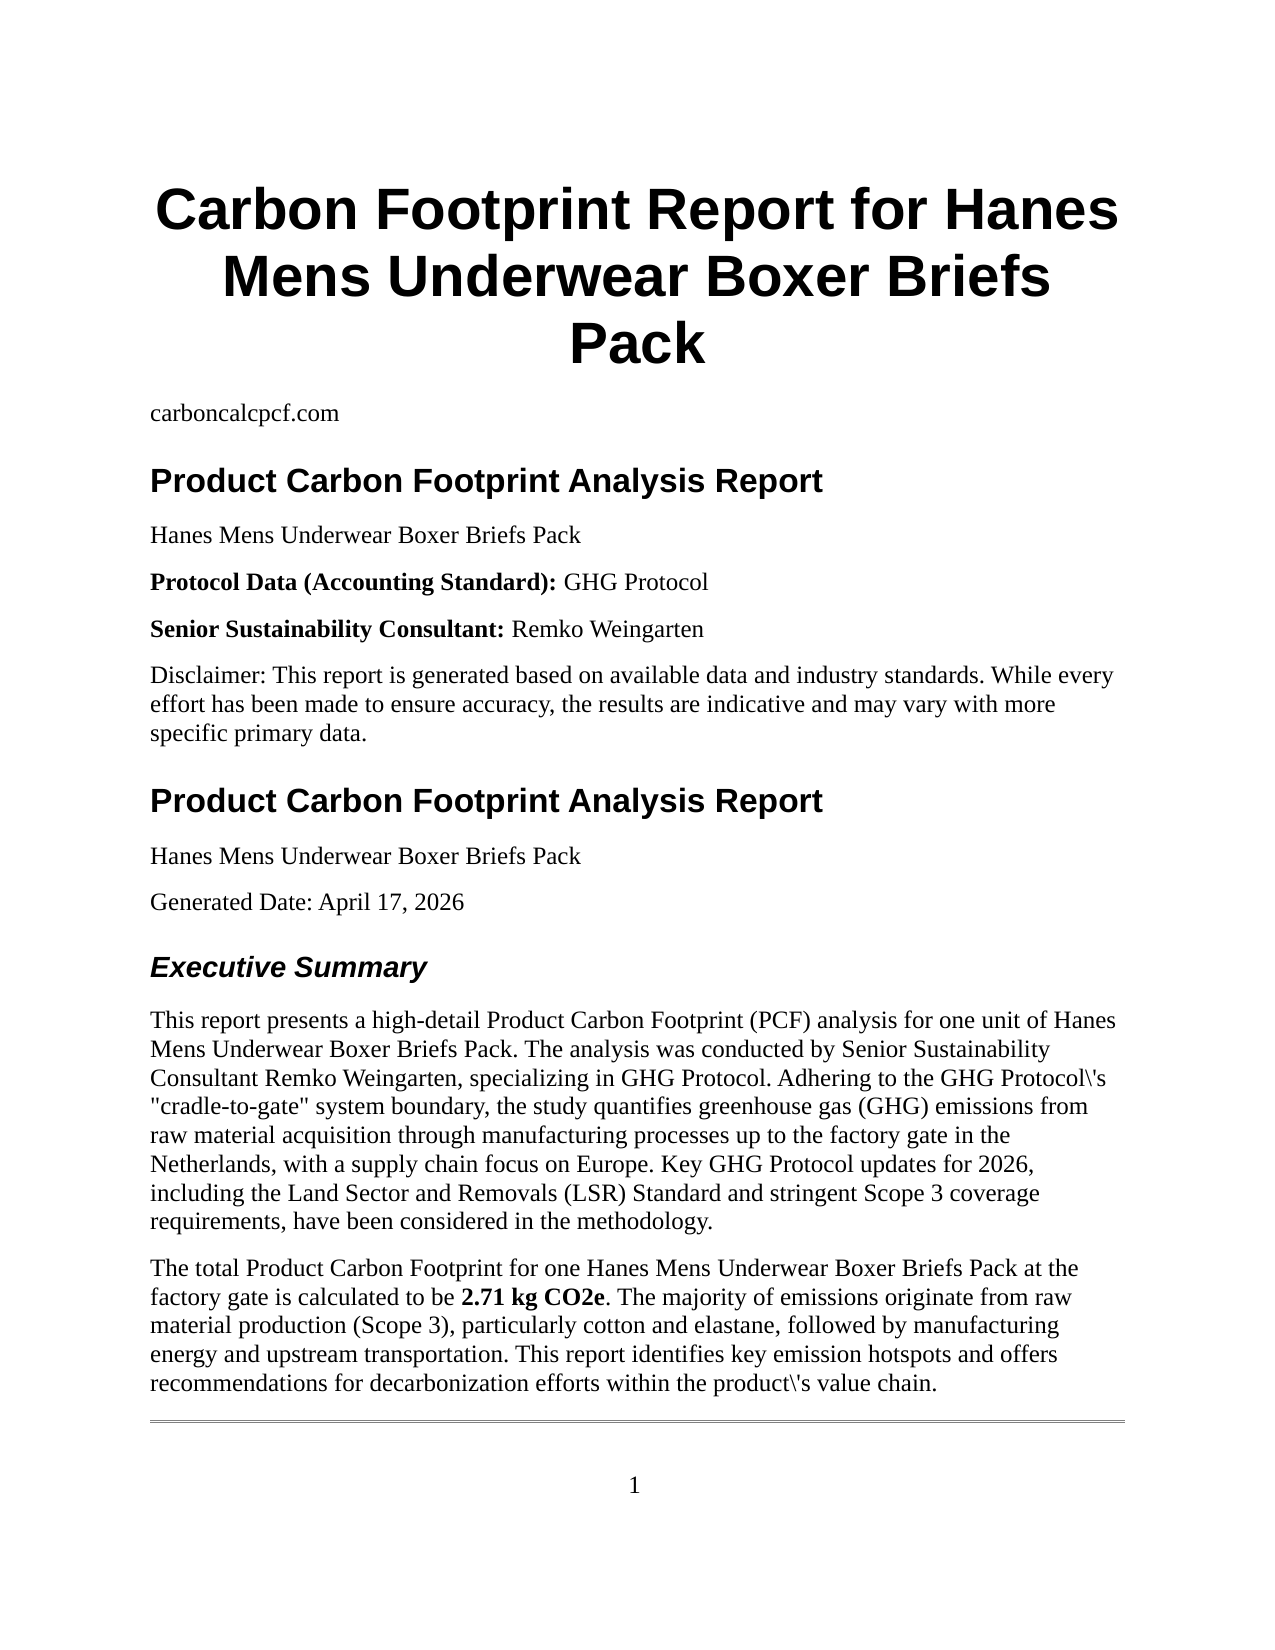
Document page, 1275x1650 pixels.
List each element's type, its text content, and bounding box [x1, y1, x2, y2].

text Hanes Mens Underwear Boxer Briefs Pack [150, 841, 1125, 869]
text Senior Sustainability Consultant: Remko Weingarten [150, 614, 1125, 643]
text The total Product Carbon Footprint for one Hanes Mens Underwear Boxer Briefs Pack at the factory gate is calculated to be 2.71 kg CO2e. The majority of emissions originate from raw material production (Scope 3), particularly cotton and elastane, followed by manufacturing energy and upstream transportation. This report identifies key emission hotspots and offers recommendations for decarbonization efforts within the product\'s value chain. [150, 1253, 1125, 1397]
text Protocol Data (Accounting Standard): GHG Protocol [150, 567, 1125, 596]
subtitle Executive Summary [150, 950, 1125, 984]
text This report presents a high-detail Product Carbon Footprint (PCF) analysis for one unit of Hanes Mens Underwear Boxer Briefs Pack. The analysis was conducted by Senior Sustainability Consultant Remko Weingarten, specializing in GHG Protocol. Adhering to the GHG Protocol\'s "cradle-to-gate" system boundary, the study quantifies greenhouse gas (GHG) emissions from raw material acquisition through manufacturing processes up to the factory gate in the Netherlands, with a supply chain focus on Europe. Key GHG Protocol updates for 2026, including the Land Sector and Removals (LSR) Standard and stringent Scope 3 coverage requirements, have been considered in the methodology. [150, 1005, 1125, 1235]
text Hanes Mens Underwear Boxer Briefs Pack [150, 521, 1125, 549]
text Generated Date: April 17, 2026 [150, 887, 1125, 916]
subtitle Product Carbon Footprint Analysis Report [150, 460, 1125, 499]
text Disclaimer: This report is generated based on available data and industry standards. While every effort has been made to ensure accuracy, the results are indicative and may vary with more specific primary data. [150, 661, 1125, 747]
subtitle Product Carbon Footprint Analysis Report [150, 781, 1125, 819]
text carboncalcpcf.com [150, 398, 1125, 426]
title Carbon Footprint Report for Hanes Mens Underwear Boxer Briefs Pack [150, 175, 1125, 376]
